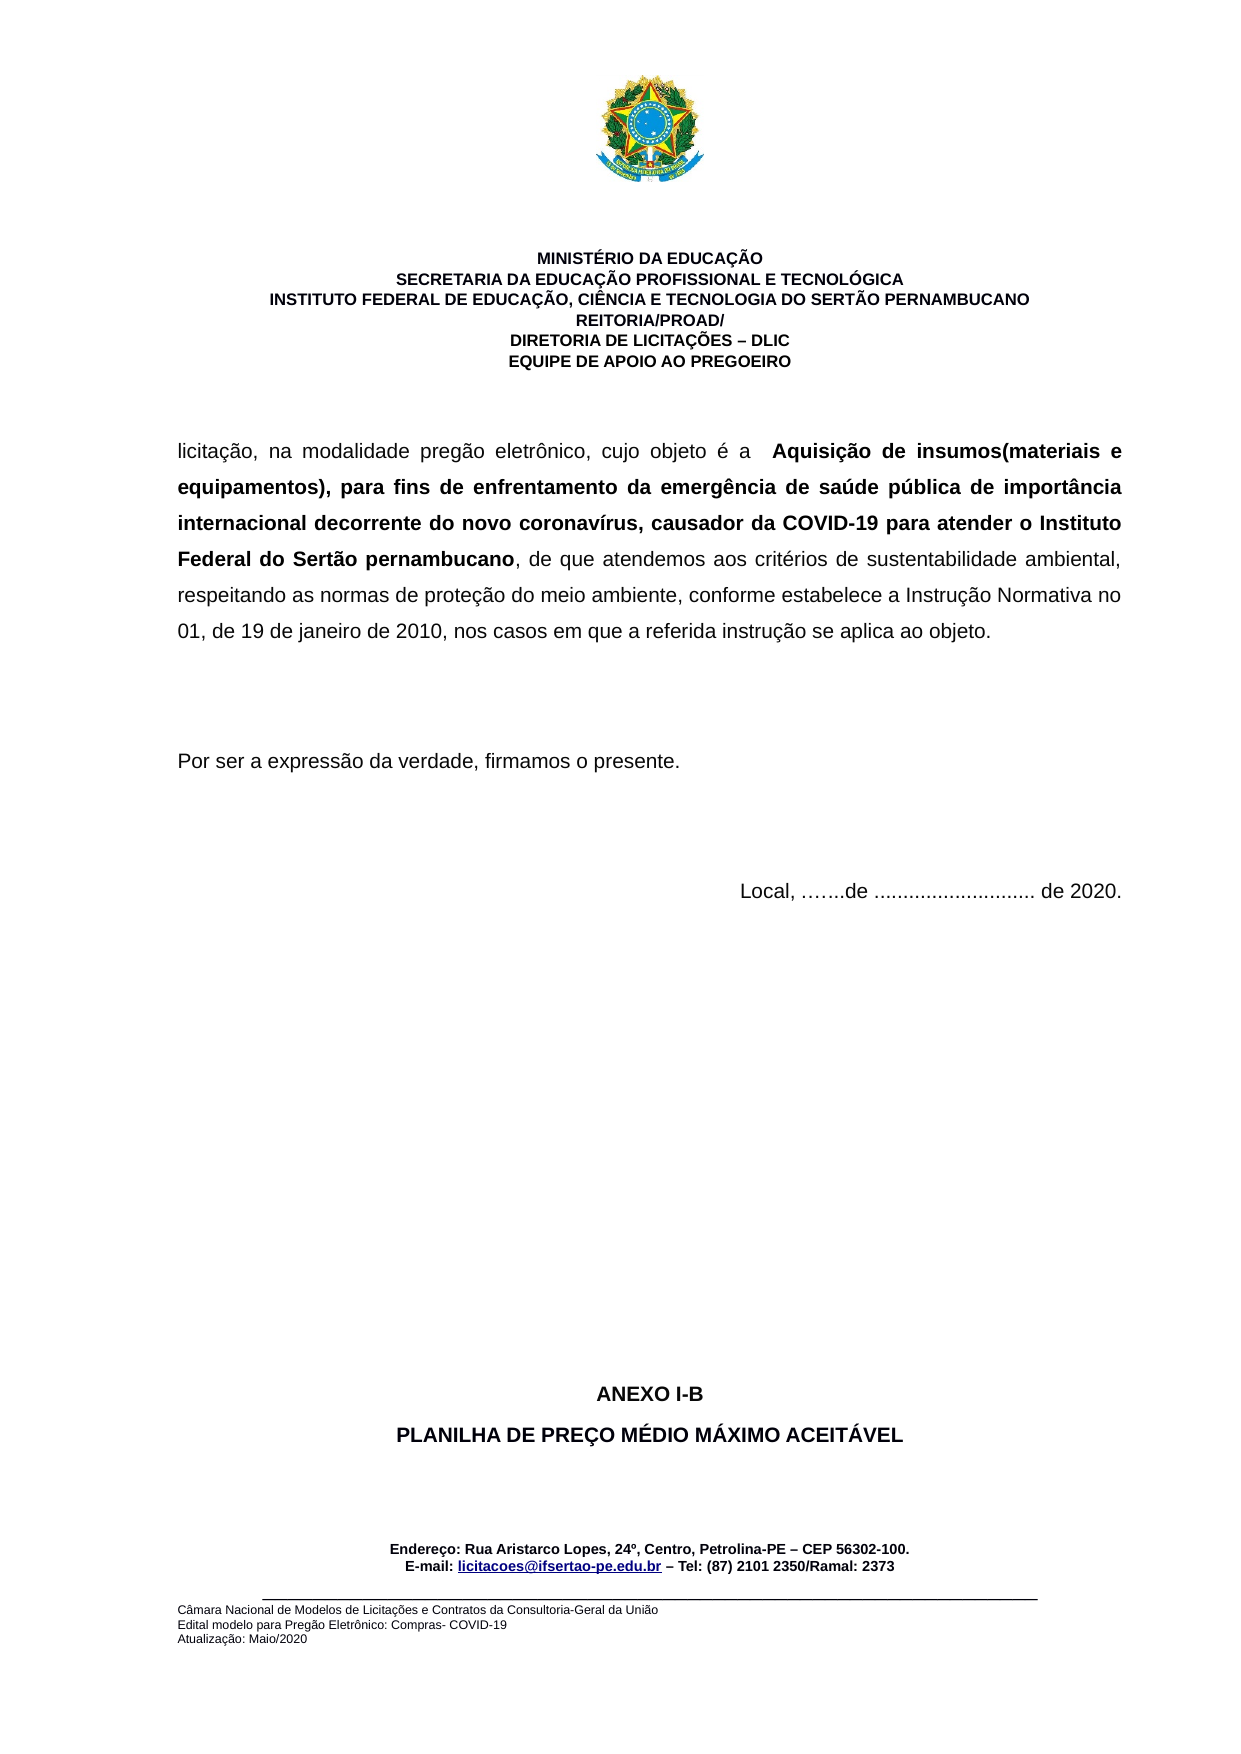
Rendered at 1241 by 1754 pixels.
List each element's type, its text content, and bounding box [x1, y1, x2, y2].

text Local, .…...de ............................ de 2020. [177, 879, 1122, 903]
text PLANILHA DE PREÇO MÉDIO MÁXIMO ACEITÁVEL [177, 1423, 1122, 1447]
picture [596, 75, 704, 182]
text ANEXO I-B [177, 1382, 1122, 1406]
text Por ser a expressão da verdade, firmamos o presente. [177, 749, 1122, 773]
text licitação, na modalidade pregão eletrônico, cujo objeto é a Aquisição de insumos(materiais e equipamentos), para fins de enfrentamento da emergência de saúde pública de importância internacional decorrente do novo coronavírus, causador da COVID-19 para atender o Instituto Federal do Sertão pernambucano, de que atendemos aos critérios de sustentabilidade ambiental, respeitando as normas de proteção do meio ambiente, conforme estabelece a Instrução Normativa no 01, de 19 de janeiro de 2010, nos casos em que a referida instrução se aplica ao objeto. [177, 439, 1122, 643]
